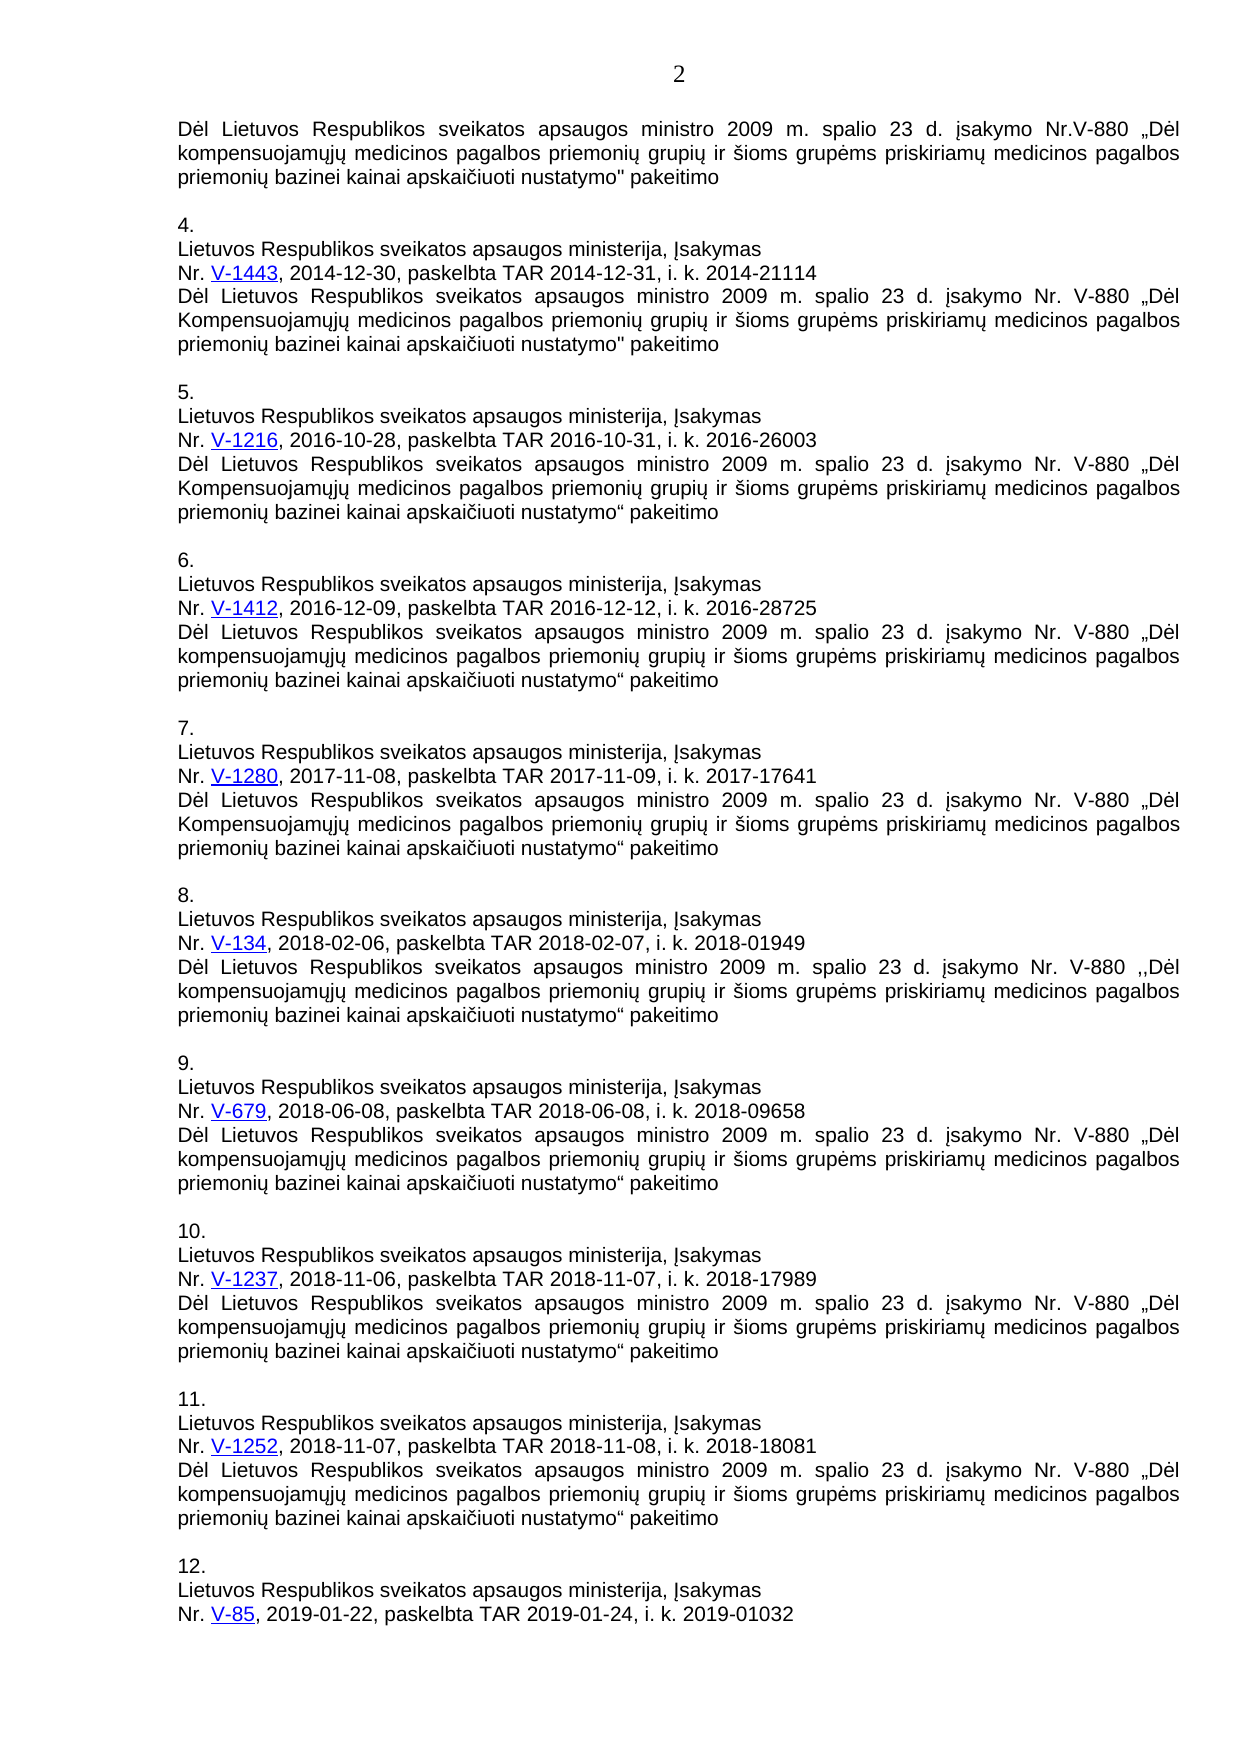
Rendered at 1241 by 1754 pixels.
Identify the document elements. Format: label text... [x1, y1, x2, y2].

text Dėl Lietuvos Respublikos sveikatos apsaugos ministro 2009 m. spalio 23 d. įsakymo Nr.V-880 „Dėl kompensuojamųjų medicinos pagalbos priemonių grupių ir šioms grupėms priskiriamų medicinos pagalbos priemonių bazinei kainai apskaičiuoti nustatymo" pakeitimo [177, 117, 1181, 188]
text Nr. V-1216, 2016-10-28, paskelbta TAR 2016-10-31, i. k. 2016-26003 [177, 428, 1181, 452]
text Dėl Lietuvos Respublikos sveikatos apsaugos ministro 2009 m. spalio 23 d. įsakymo Nr. V-880 „Dėl kompensuojamųjų medicinos pagalbos priemonių grupių ir šioms grupėms priskiriamų medicinos pagalbos priemonių bazinei kainai apskaičiuoti nustatymo“ pakeitimo [177, 1458, 1181, 1530]
text Lietuvos Respublikos sveikatos apsaugos ministerija, Įsakymas [177, 404, 1181, 428]
text Nr. V-679, 2018-06-08, paskelbta TAR 2018-06-08, i. k. 2018-09658 [177, 1099, 1181, 1123]
text Dėl Lietuvos Respublikos sveikatos apsaugos ministro 2009 m. spalio 23 d. įsakymo Nr. V-880 „Dėl Kompensuojamųjų medicinos pagalbos priemonių grupių ir šioms grupėms priskiriamų medicinos pagalbos priemonių bazinei kainai apskaičiuoti nustatymo" pakeitimo [177, 284, 1181, 356]
text Lietuvos Respublikos sveikatos apsaugos ministerija, Įsakymas [177, 1410, 1181, 1434]
text 5. [177, 380, 1181, 404]
text Lietuvos Respublikos sveikatos apsaugos ministerija, Įsakymas [177, 1243, 1181, 1267]
text Nr. V-1443, 2014-12-30, paskelbta TAR 2014-12-31, i. k. 2014-21114 [177, 260, 1181, 284]
text 4. [177, 212, 1181, 236]
text Dėl Lietuvos Respublikos sveikatos apsaugos ministro 2009 m. spalio 23 d. įsakymo Nr. V-880 ,,Dėl kompensuojamųjų medicinos pagalbos priemonių grupių ir šioms grupėms priskiriamų medicinos pagalbos priemonių bazinei kainai apskaičiuoti nustatymo“ pakeitimo [177, 955, 1181, 1027]
text Nr. V-134, 2018-02-06, paskelbta TAR 2018-02-07, i. k. 2018-01949 [177, 931, 1181, 955]
text 12. [177, 1554, 1181, 1578]
text Nr. V-1280, 2017-11-08, paskelbta TAR 2017-11-09, i. k. 2017-17641 [177, 763, 1181, 787]
text 11. [177, 1386, 1181, 1410]
text Lietuvos Respublikos sveikatos apsaugos ministerija, Įsakymas [177, 236, 1181, 260]
text Lietuvos Respublikos sveikatos apsaugos ministerija, Įsakymas [177, 1075, 1181, 1099]
text Dėl Lietuvos Respublikos sveikatos apsaugos ministro 2009 m. spalio 23 d. įsakymo Nr. V-880 „Dėl kompensuojamųjų medicinos pagalbos priemonių grupių ir šioms grupėms priskiriamų medicinos pagalbos priemonių bazinei kainai apskaičiuoti nustatymo“ pakeitimo [177, 620, 1181, 692]
text Lietuvos Respublikos sveikatos apsaugos ministerija, Įsakymas [177, 1578, 1181, 1602]
text Nr. V-1412, 2016-12-09, paskelbta TAR 2016-12-12, i. k. 2016-28725 [177, 596, 1181, 620]
text Nr. V-1237, 2018-11-06, paskelbta TAR 2018-11-07, i. k. 2018-17989 [177, 1267, 1181, 1291]
text Dėl Lietuvos Respublikos sveikatos apsaugos ministro 2009 m. spalio 23 d. įsakymo Nr. V-880 „Dėl Kompensuojamųjų medicinos pagalbos priemonių grupių ir šioms grupėms priskiriamų medicinos pagalbos priemonių bazinei kainai apskaičiuoti nustatymo“ pakeitimo [177, 452, 1181, 524]
text 7. [177, 716, 1181, 739]
text Nr. V-1252, 2018-11-07, paskelbta TAR 2018-11-08, i. k. 2018-18081 [177, 1434, 1181, 1458]
text Nr. V-85, 2019-01-22, paskelbta TAR 2019-01-24, i. k. 2019-01032 [177, 1602, 1181, 1626]
text 10. [177, 1219, 1181, 1243]
text Lietuvos Respublikos sveikatos apsaugos ministerija, Įsakymas [177, 907, 1181, 931]
text Lietuvos Respublikos sveikatos apsaugos ministerija, Įsakymas [177, 572, 1181, 596]
text Lietuvos Respublikos sveikatos apsaugos ministerija, Įsakymas [177, 739, 1181, 763]
text 9. [177, 1051, 1181, 1075]
text Dėl Lietuvos Respublikos sveikatos apsaugos ministro 2009 m. spalio 23 d. įsakymo Nr. V-880 „Dėl Kompensuojamųjų medicinos pagalbos priemonių grupių ir šioms grupėms priskiriamų medicinos pagalbos priemonių bazinei kainai apskaičiuoti nustatymo“ pakeitimo [177, 787, 1181, 859]
text Dėl Lietuvos Respublikos sveikatos apsaugos ministro 2009 m. spalio 23 d. įsakymo Nr. V-880 „Dėl kompensuojamųjų medicinos pagalbos priemonių grupių ir šioms grupėms priskiriamų medicinos pagalbos priemonių bazinei kainai apskaičiuoti nustatymo“ pakeitimo [177, 1123, 1181, 1195]
text Dėl Lietuvos Respublikos sveikatos apsaugos ministro 2009 m. spalio 23 d. įsakymo Nr. V-880 „Dėl kompensuojamųjų medicinos pagalbos priemonių grupių ir šioms grupėms priskiriamų medicinos pagalbos priemonių bazinei kainai apskaičiuoti nustatymo“ pakeitimo [177, 1291, 1181, 1362]
text 8. [177, 883, 1181, 907]
text 6. [177, 548, 1181, 572]
